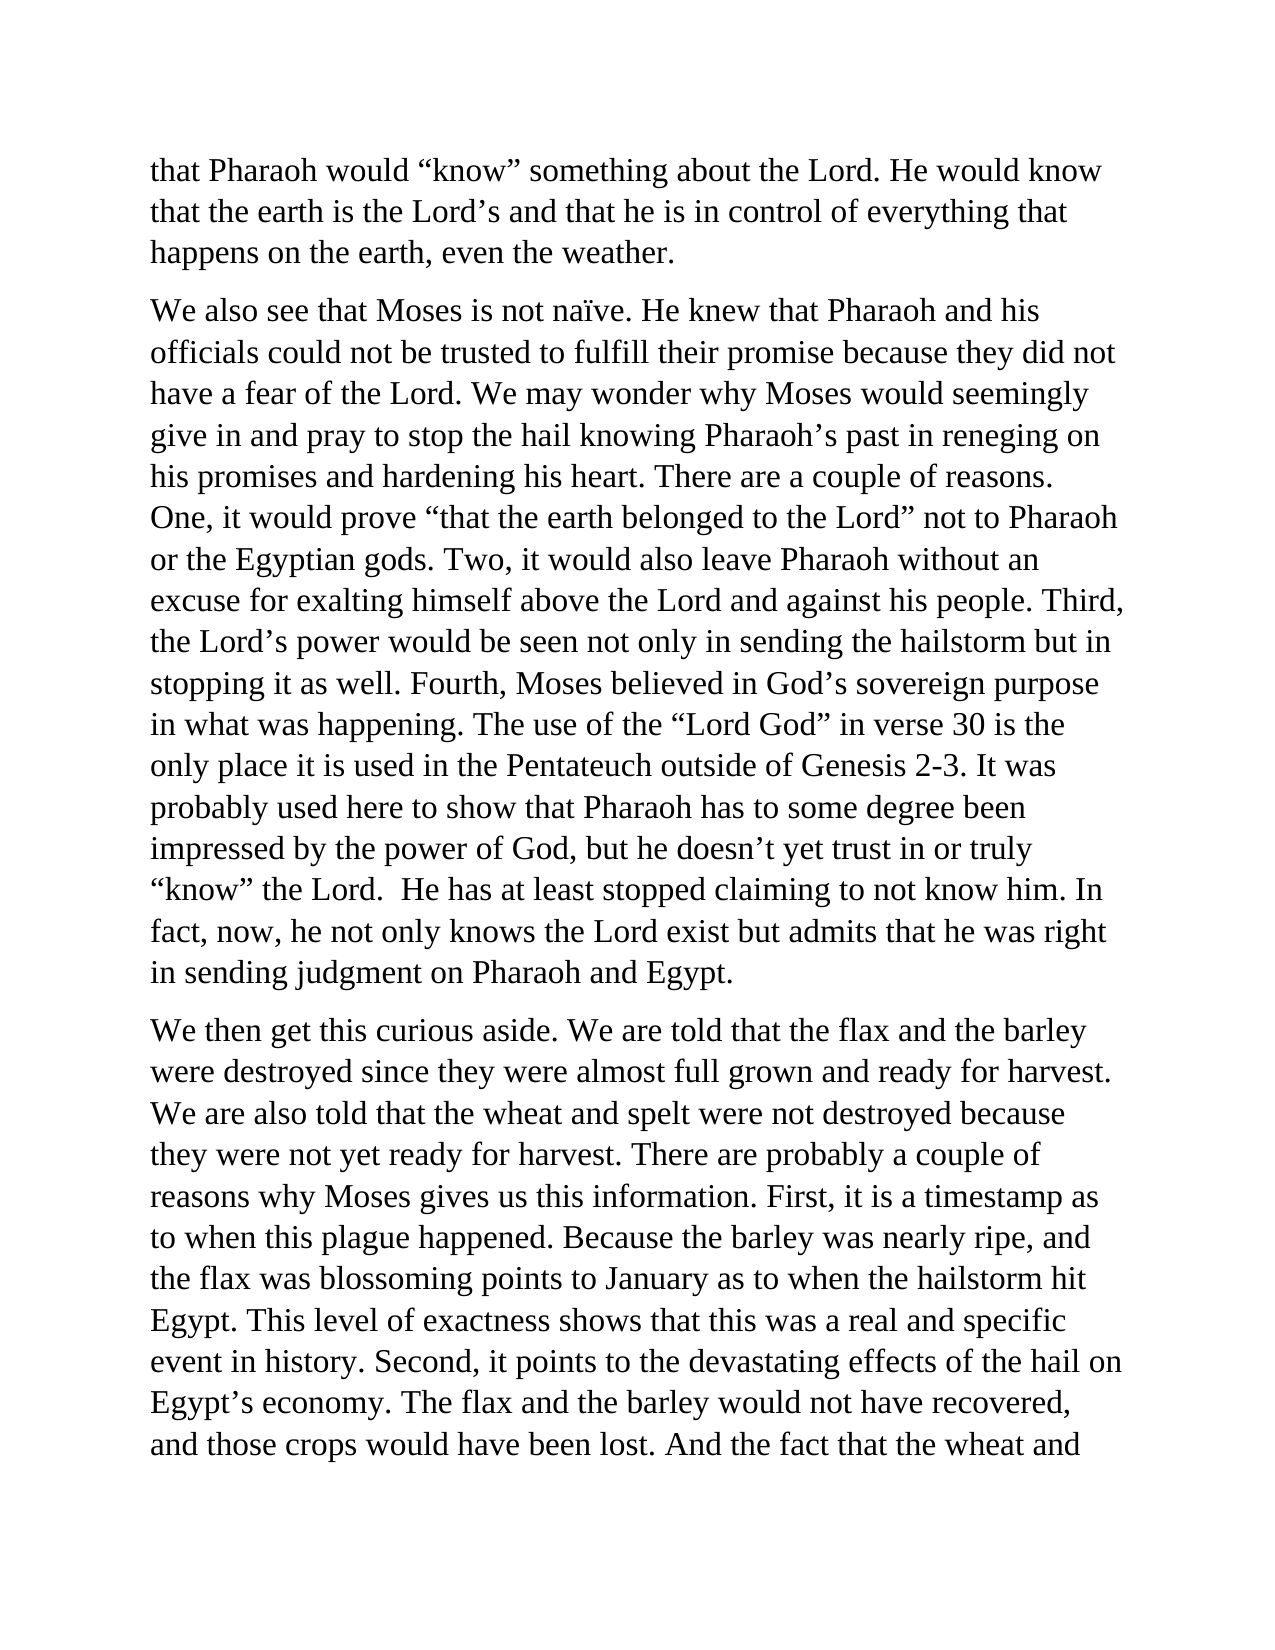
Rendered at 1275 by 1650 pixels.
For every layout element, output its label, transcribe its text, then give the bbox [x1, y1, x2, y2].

text that Pharaoh would “know” something about the Lord. He would know that the earth is the Lord’s and that he is in control of everything that happens on the earth, even the weather. [150, 150, 1125, 271]
text We then get this curious aside. We are told that the flax and the barley were destroyed since they were almost full grown and ready for harvest. We are also told that the wheat and spelt were not destroyed because they were not yet ready for harvest. There are probably a couple of reasons why Moses gives us this information. First, it is a timestamp as to when this plague happened. Because the barley was nearly ripe, and the flax was blossoming points to January as to when the hailstorm hit Egypt. This level of exactness shows that this was a real and specific event in history. Second, it points to the devastating effects of the hail on Egypt’s economy. The flax and the barley would not have recovered, and those crops would have been lost. And the fact that the wheat and [150, 1010, 1125, 1462]
text We also see that Moses is not naïve. He knew that Pharaoh and his officials could not be trusted to fulfill their promise because they did not have a fear of the Lord. We may wonder why Moses would seemingly give in and pray to stop the hail knowing Pharaoh’s past in reneging on his promises and hardening his heart. There are a couple of reasons. One, it would prove “that the earth belonged to the Lord” not to Pharaoh or the Egyptian gods. Two, it would also leave Pharaoh without an excuse for exalting himself above the Lord and against his people. Third, the Lord’s power would be seen not only in sending the hailstorm but in stopping it as well. Fourth, Moses believed in God’s sovereign purpose in what was happening. The use of the “Lord God” in verse 30 is the only place it is used in the Pentateuch outside of Genesis 2-3. It was probably used here to show that Pharaoh has to some degree been impressed by the power of God, but he doesn’t yet trust in or truly “know” the Lord. He has at least stopped claiming to not know him. In fact, now, he not only knows the Lord exist but admits that he was right in sending judgment on Pharaoh and Egypt. [150, 291, 1125, 991]
